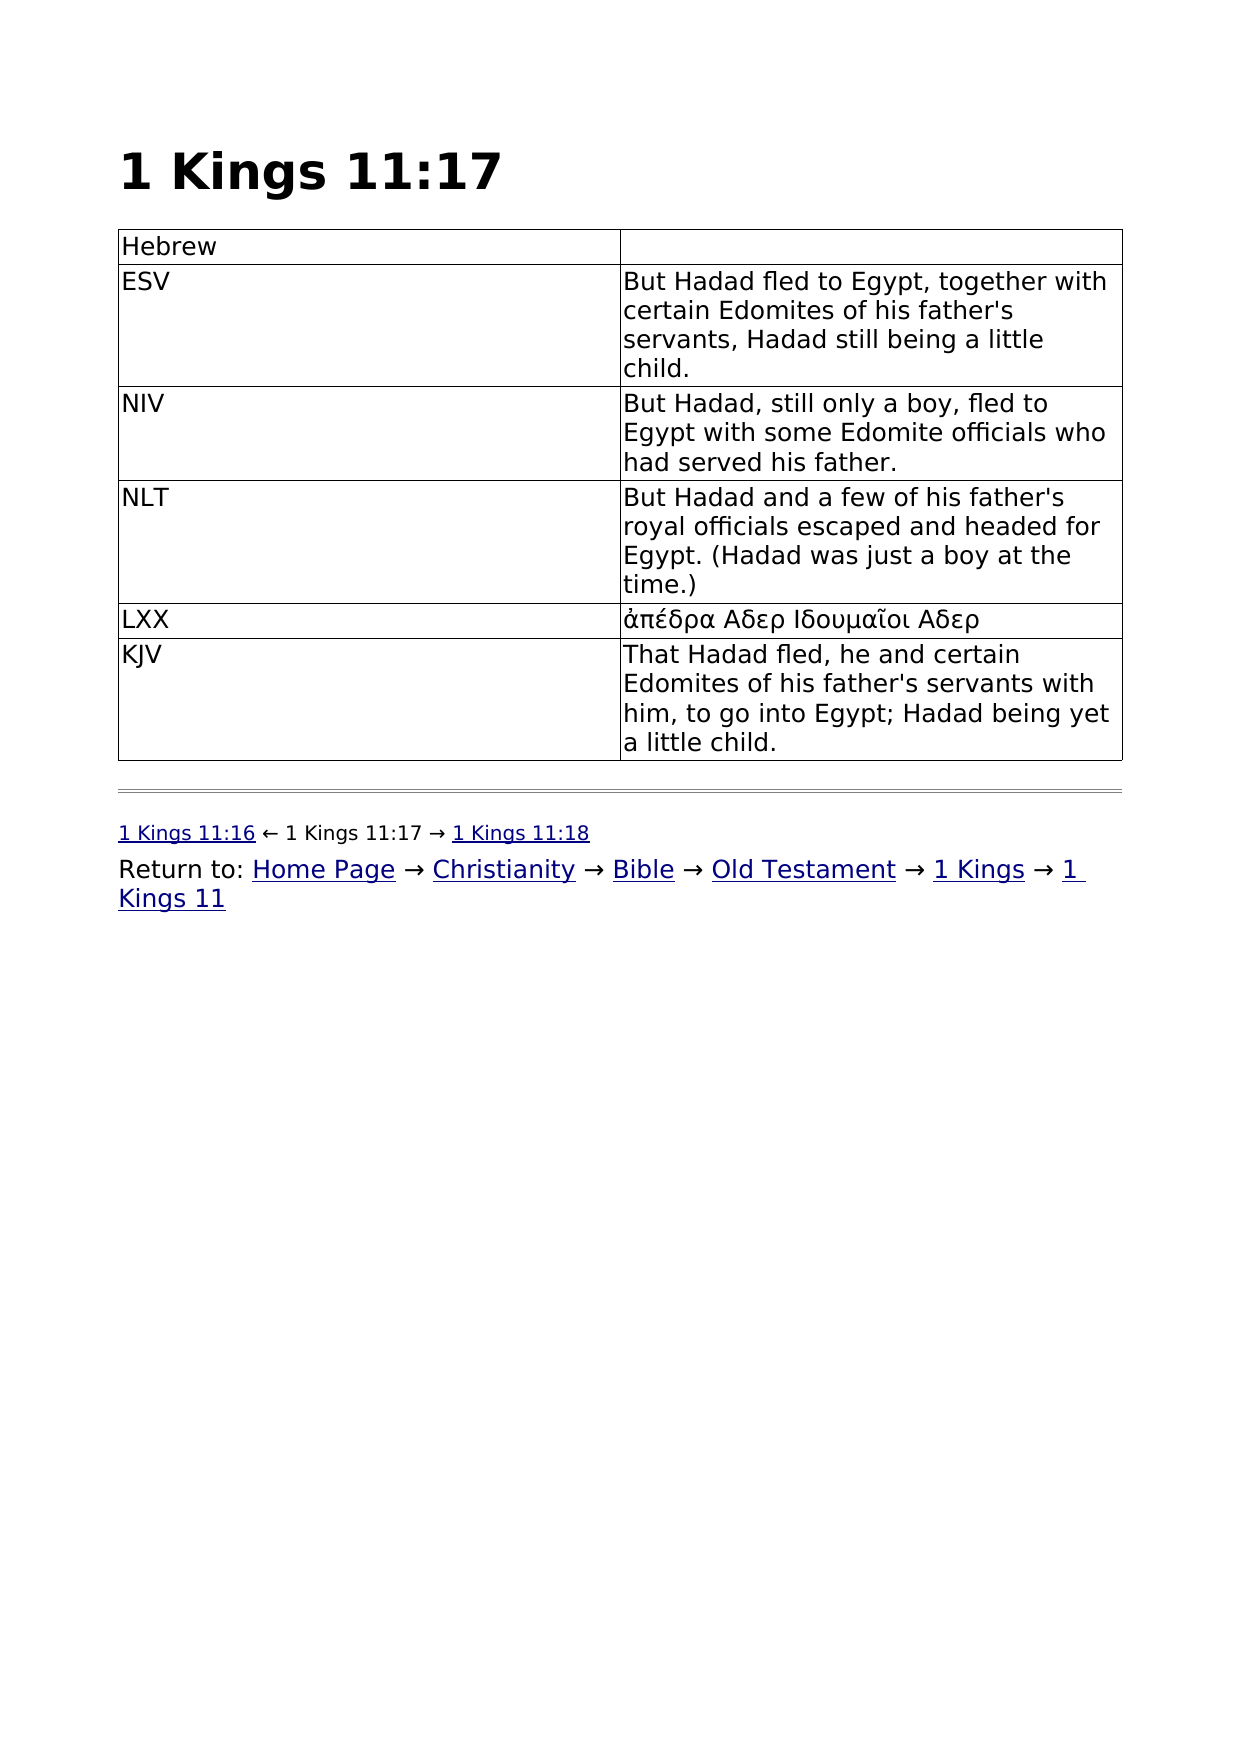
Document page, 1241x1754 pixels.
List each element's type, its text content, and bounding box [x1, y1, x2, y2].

table_cell LXX [119, 604, 620, 637]
subtitle 1 Kings 11:17 [118, 143, 1122, 201]
table_cell But Hadad fled to Egypt, together with certain Edomites of his father's servants, Hadad still being a little child. [621, 265, 1122, 386]
table_cell But Hadad and a few of his father's royal officials escaped and headed for Egypt. (Hadad was just a boy at the time.) [621, 481, 1122, 602]
text Return to: Home Page → Christianity → Bible → Old Testament → 1 Kings → 1 Kings 11 [118, 855, 1122, 914]
table_cell ἀπέδρα Αδερ Ιδουμαῖοι Αδερ [621, 604, 1122, 637]
table_header [621, 230, 1122, 264]
table_cell NIV [119, 387, 620, 480]
table_cell But Hadad, still only a boy, fled to Egypt with some Edomite officials who had served his father. [621, 387, 1122, 480]
table_cell KJV [119, 639, 620, 760]
text 1 Kings 11:16 ← 1 Kings 11:17 → 1 Kings 11:18 [118, 821, 1122, 855]
table_header Hebrew [119, 230, 620, 264]
table_cell That Hadad fled, he and certain Edomites of his father's servants with him, to go into Egypt; Hadad being yet a little child. [621, 639, 1122, 760]
table_cell ESV [119, 265, 620, 386]
table_cell NLT [119, 481, 620, 602]
